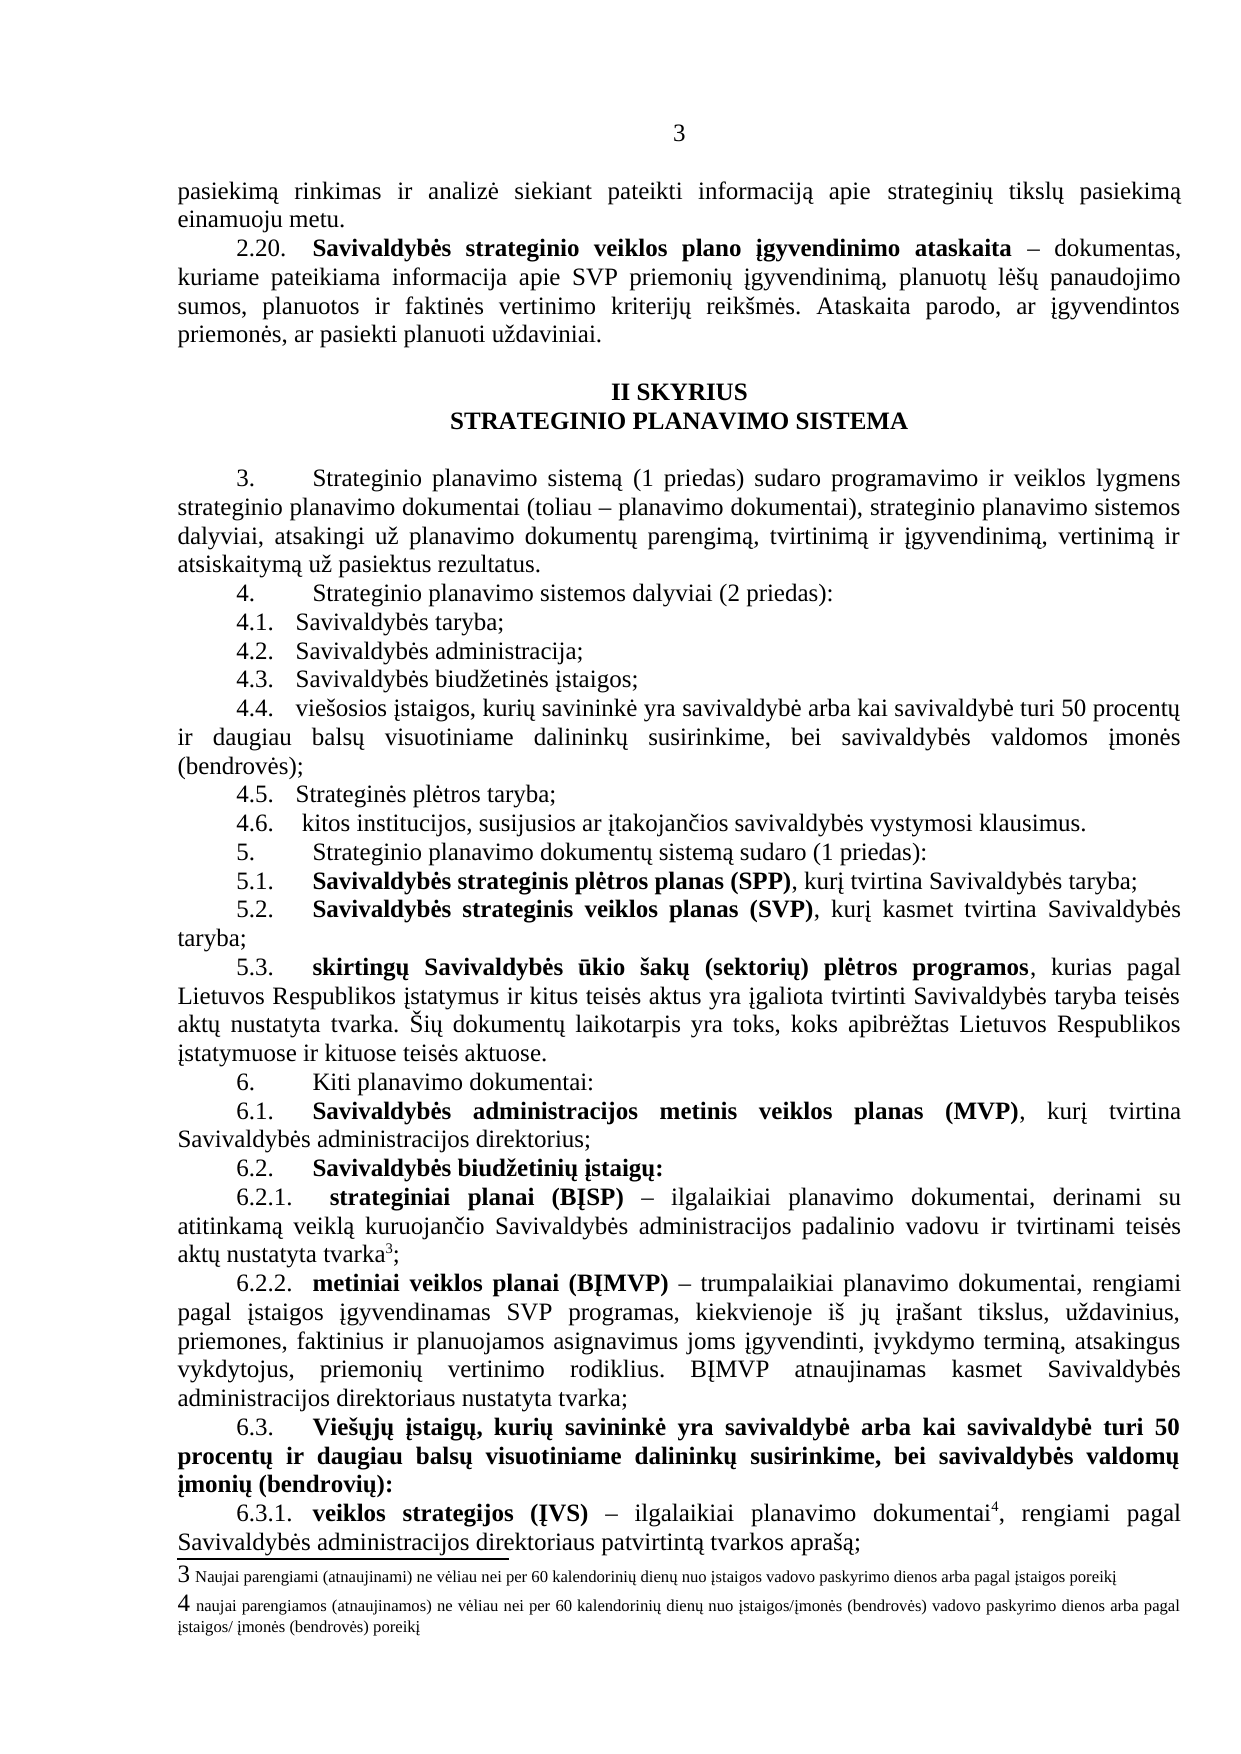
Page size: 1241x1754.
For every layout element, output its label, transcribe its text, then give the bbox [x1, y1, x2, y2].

text 5.1. Savivaldybės strateginis plėtros planas (SPP), kurį tvirtina Savivaldybės taryba; [177, 866, 1181, 894]
text II SKYRIUS [177, 377, 1181, 406]
text 2.20. Savivaldybės strateginio veiklos plano įgyvendinimo ataskaita – dokumentas, kuriame pateikiama informacija apie SVP priemonių įgyvendinimą, planuotų lėšų panaudojimo sumos, planuotos ir faktinės vertinimo kriterijų reikšmės. Ataskaita parodo, ar įgyvendintos priemonės, ar pasiekti planuoti uždaviniai. [177, 233, 1181, 348]
text 6.3. Viešųjų įstaigų, kurių savininkė yra savivaldybė arba kai savivaldybė turi 50 procentų ir daugiau balsų visuotiniame dalininkų susirinkime, bei savivaldybės valdomų įmonių (bendrovių): [177, 1412, 1181, 1498]
text 6.2. Savivaldybės biudžetinių įstaigų: [177, 1153, 1181, 1182]
text pasiekimą rinkimas ir analizė siekiant pateikti informaciją apie strateginių tikslų pasiekimą einamuoju metu. [177, 176, 1181, 233]
text 6.1. Savivaldybės administracijos metinis veiklos planas (MVP), kurį tvirtina Savivaldybės administracijos direktorius; [177, 1096, 1181, 1153]
text STRATEGINIO PLANAVIMO SISTEMA [177, 406, 1181, 434]
text 5.2. Savivaldybės strateginis veiklos planas (SVP), kurį kasmet tvirtina Savivaldybės taryba; [177, 894, 1181, 952]
text 4.3. Savivaldybės biudžetinės įstaigos; [177, 664, 1181, 693]
text 4.4. viešosios įstaigos, kurių savininkė yra savivaldybė arba kai savivaldybė turi 50 procentų ir daugiau balsų visuotiniame dalininkų susirinkime, bei savivaldybės valdomos įmonės (bendrovės); [177, 693, 1181, 779]
text 6. Kiti planavimo dokumentai: [177, 1067, 1181, 1096]
text 4.6. kitos institucijos, susijusios ar įtakojančios savivaldybės vystymosi klausimus. [177, 808, 1181, 837]
text Naujai parengiami (atnaujinami) ne vėliau nei per 60 kalendorinių dienų nuo įstaigos vadovo paskyrimo dienos arba pagal įstaigos poreikį [177, 1559, 1181, 1588]
text 4.2. Savivaldybės administracija; [177, 636, 1181, 664]
text 5.3. skirtingų Savivaldybės ūkio šakų (sektorių) plėtros programos, kurias pagal Lietuvos Respublikos įstatymus ir kitus teisės aktus yra įgaliota tvirtinti Savivaldybės taryba teisės aktų nustatyta tvarka. Šių dokumentų laikotarpis yra toks, koks apibrėžtas Lietuvos Respublikos įstatymuose ir kituose teisės aktuose. [177, 952, 1181, 1067]
text 4. Strateginio planavimo sistemos dalyviai (2 priedas): [177, 578, 1181, 607]
text 5. Strateginio planavimo dokumentų sistemą sudaro (1 priedas): [177, 837, 1181, 866]
text 4.5. Strateginės plėtros taryba; [177, 779, 1181, 808]
text 4.1. Savivaldybės taryba; [177, 607, 1181, 636]
text 6.2.2. metiniai veiklos planai (BĮMVP) – trumpalaikiai planavimo dokumentai, rengiami pagal įstaigos įgyvendinamas SVP programas, kiekvienoje iš jų įrašant tikslus, uždavinius, priemones, faktinius ir planuojamos asignavimus joms įgyvendinti, įvykdymo terminą, atsakingus vykdytojus, priemonių vertinimo rodiklius. BĮMVP atnaujinamas kasmet Savivaldybės administracijos direktoriaus nustatyta tvarka; [177, 1268, 1181, 1412]
text naujai parengiamos (atnaujinamos) ne vėliau nei per 60 kalendorinių dienų nuo įstaigos/įmonės (bendrovės) vadovo paskyrimo dienos arba pagal įstaigos/ įmonės (bendrovės) poreikį [177, 1588, 1181, 1636]
text 6.2.1. strateginiai planai (BĮSP) – ilgalaikiai planavimo dokumentai, derinami su atitinkamą veiklą kuruojančio Savivaldybės administracijos padalinio vadovu ir tvirtinami teisės aktų nustatyta tvarka; [177, 1182, 1181, 1268]
text 6.3.1. veiklos strategijos (ĮVS) – ilgalaikiai planavimo dokumentai, rengiami pagal Savivaldybės administracijos direktoriaus patvirtintą tvarkos aprašą; [177, 1498, 1181, 1556]
text 3. Strateginio planavimo sistemą (1 priedas) sudaro programavimo ir veiklos lygmens strateginio planavimo dokumentai (toliau – planavimo dokumentai), strateginio planavimo sistemos dalyviai, atsakingi už planavimo dokumentų parengimą, tvirtinimą ir įgyvendinimą, vertinimą ir atsiskaitymą už pasiektus rezultatus. [177, 463, 1181, 578]
